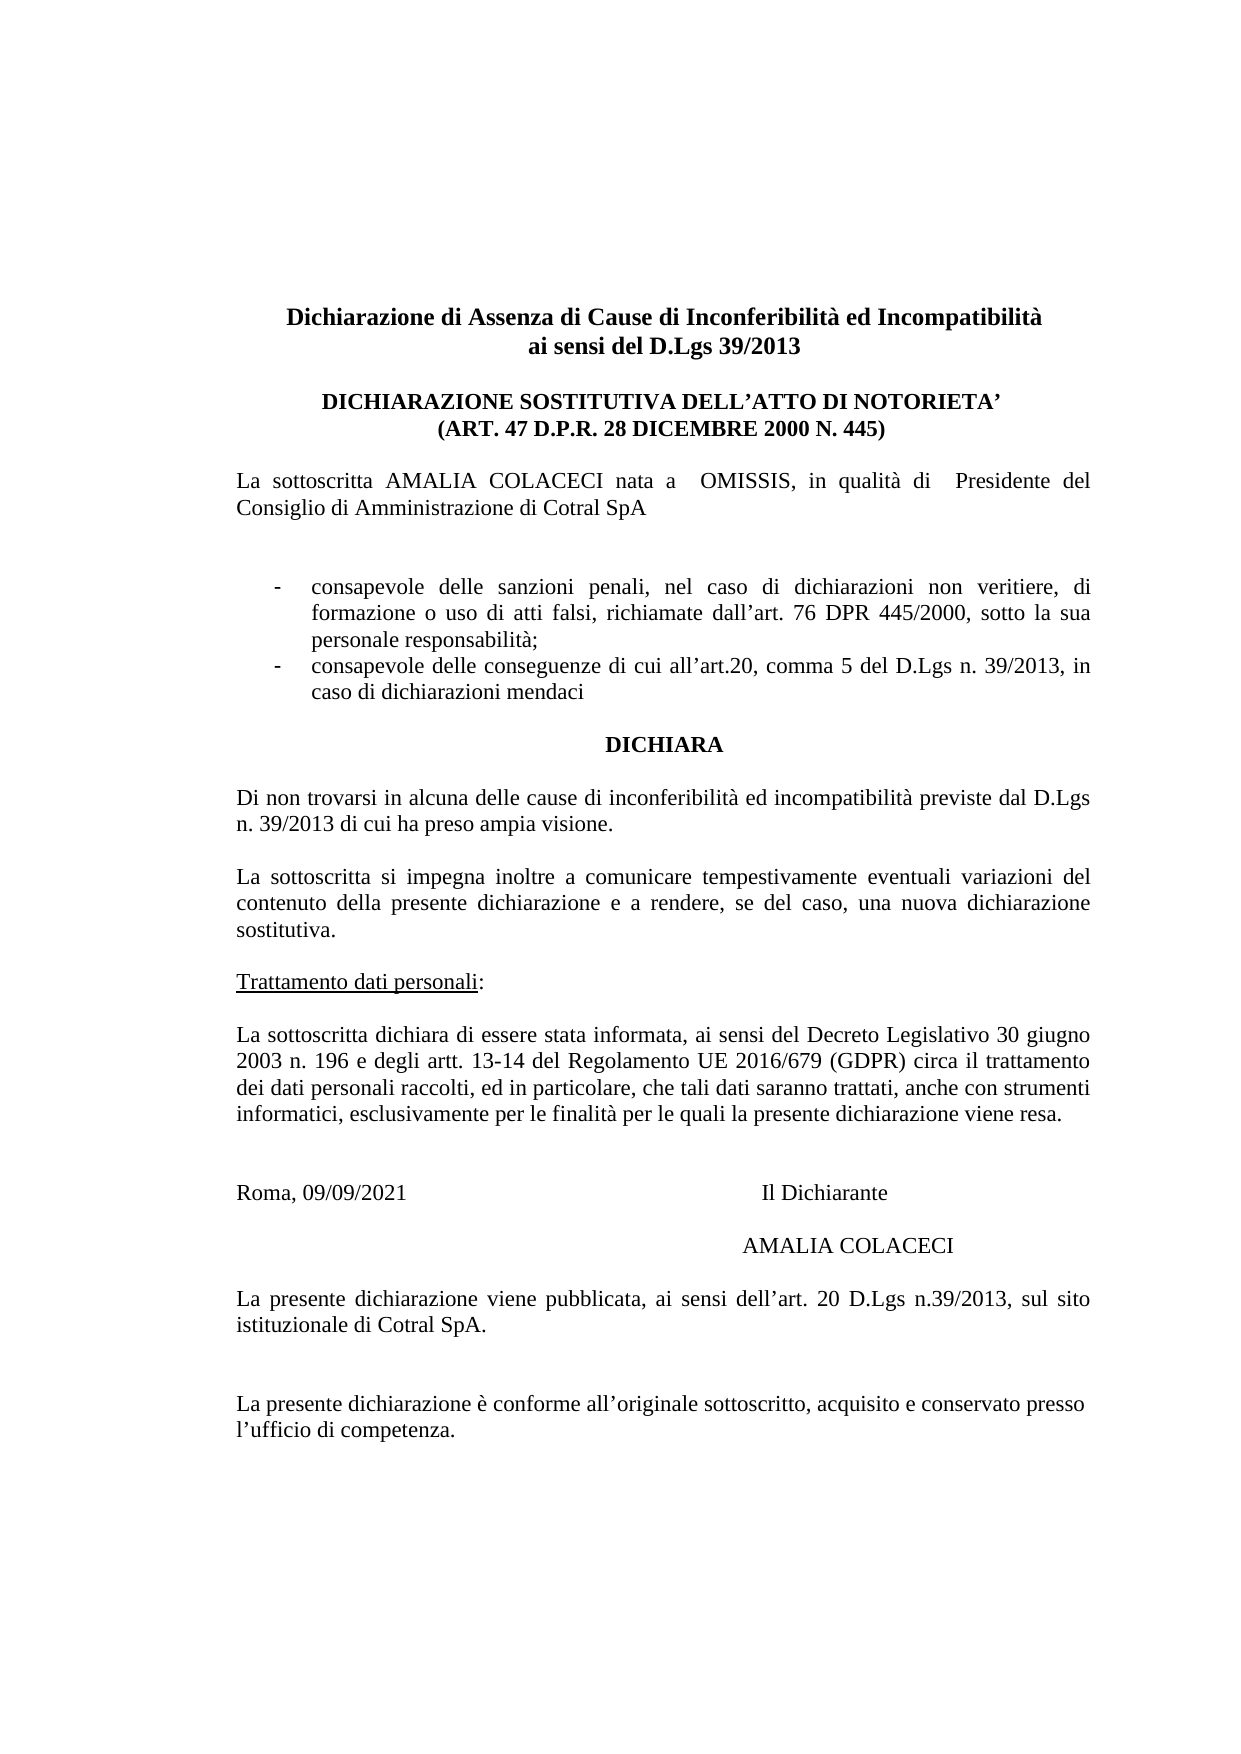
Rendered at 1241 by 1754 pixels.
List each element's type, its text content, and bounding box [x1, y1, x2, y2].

text La sottoscritta si impegna inoltre a comunicare tempestivamente eventuali variazioni del contenuto della presente dichiarazione e a rendere, se del caso, una nuova dichiarazione sostitutiva. [236, 863, 1092, 942]
text La presente dichiarazione viene pubblicata, ai sensi dell’art. 20 D.Lgs n.39/2013, sul sito istituzionale di Cotral SpA. [236, 1284, 1092, 1337]
text Roma, 09/09/2021 Il Dichiarante [236, 1179, 1092, 1206]
text Trattamento dati personali: [236, 968, 1092, 995]
text Dichiarazione di Assenza di Cause di Inconferibilità ed Incompatibilità [236, 302, 1092, 331]
text (ART. 47 D.P.R. 28 DICEMBRE 2000 N. 445) [236, 415, 1092, 441]
text ai sensi del D.Lgs 39/2013 [236, 331, 1092, 359]
text La sottoscritta dichiara di essere stata informata, ai sensi del Decreto Legislativo 30 giugno 2003 n. 196 e degli artt. 13-14 del Regolamento UE 2016/679 (GDPR) circa il trattamento dei dati personali raccolti, ed in particolare, che tali dati saranno trattati, anche con strumenti informatici, esclusivamente per le finalità per le quali la presente dichiarazione viene resa. [236, 1021, 1092, 1126]
text DICHIARA [236, 731, 1092, 757]
text La presente dichiarazione è conforme all’originale sottoscritto, acquisito e conservato presso l’ufficio di competenza. [236, 1390, 1092, 1443]
text La sottoscritta AMALIA COLACECI nata a OMISSIS, in qualità di Presidente del Consiglio di Amministrazione di Cotral SpA [236, 467, 1092, 520]
list consapevole delle conseguenze di cui all’art.20, comma 5 del D.Lgs n. 39/2013, in caso di dichiarazioni mendaci [274, 652, 1092, 705]
text AMALIA COLACECI [236, 1232, 1092, 1258]
list consapevole delle sanzioni penali, nel caso di dichiarazioni non veritiere, di formazione o uso di atti falsi, richiamate dall’art. 76 DPR 445/2000, sotto la sua personale responsabilità; [274, 573, 1092, 652]
text Di non trovarsi in alcuna delle cause di inconferibilità ed incompatibilità previste dal D.Lgs n. 39/2013 di cui ha preso ampia visione. [236, 784, 1092, 837]
text DICHIARAZIONE SOSTITUTIVA DELL’ATTO DI NOTORIETA’ [236, 388, 1092, 415]
